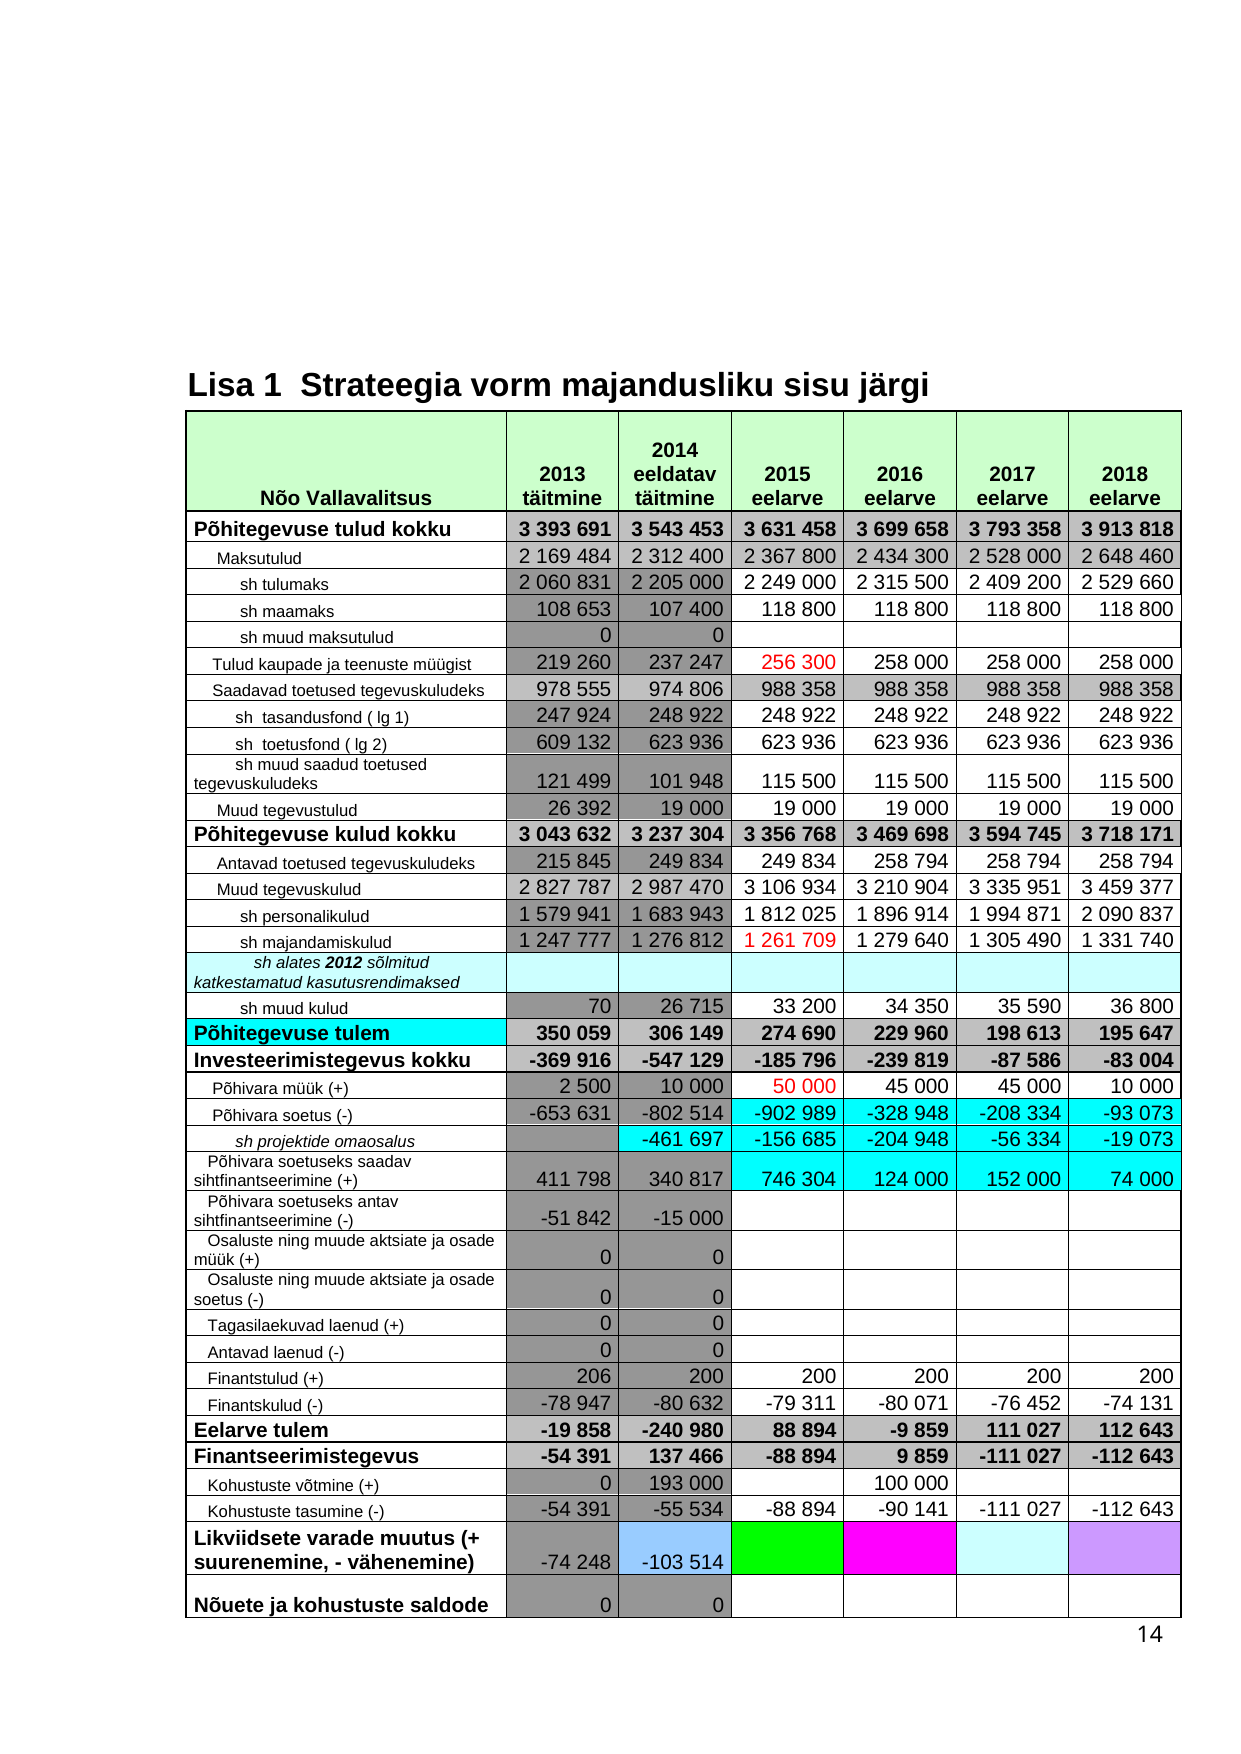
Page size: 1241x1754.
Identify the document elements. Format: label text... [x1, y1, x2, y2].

table_cell [844, 1191, 956, 1230]
table_cell Põhivara soetuseks antav sihtfinantseerimine (-) [187, 1191, 506, 1230]
table_cell Finantseerimistegevus [187, 1443, 506, 1468]
table_cell -156 685 [732, 1126, 843, 1151]
table_cell sh alates 2012 sõlmitud katkestamatud kasutusrendimaksed [187, 953, 506, 992]
table_cell -103 514 [619, 1522, 731, 1574]
table_cell 248 922 [1069, 701, 1181, 727]
table_cell sh majandamiskulud [187, 927, 506, 952]
table_cell [844, 1270, 956, 1308]
table_cell 3 469 698 [844, 821, 956, 846]
subtitle Lisa 1 Strateegia vorm majandusliku sisu järgi [187, 365, 1162, 403]
table_cell 33 200 [732, 993, 843, 1018]
table_cell 1 276 812 [619, 927, 731, 952]
table_cell 100 000 [844, 1469, 956, 1494]
table_cell 256 300 [732, 648, 843, 674]
table_cell -208 334 [957, 1099, 1068, 1124]
table_cell 118 800 [732, 595, 843, 621]
table_cell 340 817 [619, 1152, 731, 1190]
table_cell 3 543 453 [619, 512, 731, 541]
table_cell [957, 1469, 1068, 1494]
table_cell 1 579 941 [507, 900, 618, 926]
table_cell Investeerimistegevus kokku [187, 1046, 506, 1071]
table_cell [957, 1191, 1068, 1230]
table_cell 248 922 [732, 701, 843, 727]
table_header 2014 eeldatav täitmine [619, 412, 731, 510]
table_cell sh tasandusfond ( lg 1) [187, 701, 506, 727]
table_cell -185 796 [732, 1046, 843, 1071]
table_cell -88 894 [732, 1443, 843, 1468]
table_cell 609 132 [507, 728, 618, 753]
table_cell 35 590 [957, 993, 1068, 1018]
table_cell 1 812 025 [732, 900, 843, 926]
table_cell 1 994 871 [957, 900, 1068, 926]
table_cell 88 894 [732, 1416, 843, 1441]
table_cell 0 [507, 1469, 618, 1494]
table_cell Muud tegevustulud [187, 794, 506, 819]
table_cell -88 894 [732, 1496, 843, 1521]
table_cell 2 528 000 [957, 542, 1068, 568]
table_cell 36 800 [1069, 993, 1180, 1018]
table_cell Maksutulud [187, 542, 506, 568]
table_cell -56 334 [957, 1126, 1068, 1151]
table_cell 350 059 [507, 1019, 618, 1045]
table_cell 200 [1069, 1363, 1180, 1388]
table_cell [1069, 1310, 1180, 1335]
table_cell 411 798 [507, 1152, 618, 1190]
table_cell sh maamaks [187, 595, 506, 621]
table_cell [1069, 953, 1180, 992]
table_cell 2 367 800 [732, 542, 843, 568]
table_cell 26 715 [619, 993, 731, 1018]
table_cell 2 090 837 [1069, 900, 1180, 926]
table_cell 118 800 [957, 595, 1068, 621]
table_cell [732, 1231, 843, 1269]
table_cell -239 819 [844, 1046, 956, 1071]
table_cell sh muud maksutulud [187, 622, 506, 647]
table_cell [732, 1310, 843, 1335]
table_cell 118 800 [1069, 595, 1181, 621]
table_cell 247 924 [507, 701, 618, 727]
table_cell [732, 1270, 843, 1308]
table_cell Põhivara soetus (-) [187, 1099, 506, 1124]
table_cell 108 653 [507, 595, 618, 621]
table_cell 200 [844, 1363, 956, 1388]
table_cell -80 632 [619, 1389, 731, 1415]
table_cell -79 311 [732, 1389, 843, 1415]
table_cell 2 312 400 [619, 542, 731, 568]
table_cell -9 859 [844, 1416, 956, 1441]
table_cell 2 827 787 [507, 874, 618, 899]
table_cell sh tulumaks [187, 569, 506, 594]
table_cell 0 [619, 1270, 731, 1308]
table_cell 3 594 745 [957, 821, 1068, 846]
table_cell 19 000 [957, 794, 1068, 819]
table_cell Antavad toetused tegevuskuludeks [187, 847, 506, 873]
table_cell -902 989 [732, 1099, 843, 1124]
table_cell 249 834 [732, 847, 843, 873]
table_cell 0 [507, 1310, 618, 1335]
table_cell [1069, 622, 1180, 647]
table_cell sh muud kulud [187, 993, 506, 1018]
table_cell Finantskulud (-) [187, 1389, 506, 1415]
table_cell Põhivara soetuseks saadav sihtfinantseerimine (+) [187, 1152, 506, 1190]
table_cell 2 060 831 [507, 569, 618, 594]
table_cell 115 500 [844, 755, 956, 793]
table_header Nõo Vallavalitsus [187, 412, 506, 510]
table_cell sh toetusfond ( lg 2) [187, 728, 506, 753]
table_cell [507, 1126, 618, 1151]
table_cell 3 043 632 [507, 821, 618, 846]
table_cell 200 [732, 1363, 843, 1388]
table_cell 3 335 951 [957, 874, 1068, 899]
table_cell 623 936 [732, 728, 843, 753]
table_cell 0 [507, 1575, 618, 1617]
table_cell [844, 622, 956, 647]
table_cell 1 279 640 [844, 927, 956, 952]
table_cell -547 129 [619, 1046, 731, 1071]
table_cell 274 690 [732, 1019, 843, 1045]
table_cell 206 [507, 1363, 618, 1388]
table_cell 306 149 [619, 1019, 731, 1045]
table_cell 3 913 818 [1069, 512, 1180, 541]
table_cell [1069, 1575, 1180, 1617]
table_cell [1069, 1231, 1180, 1269]
table_cell 623 936 [957, 728, 1068, 753]
table_cell 258 000 [844, 648, 956, 674]
table_cell 2 169 484 [507, 542, 618, 568]
table_cell [957, 1270, 1068, 1308]
table_cell [507, 953, 618, 992]
table_cell 137 466 [619, 1443, 731, 1468]
table_cell Põhivara müük (+) [187, 1073, 506, 1098]
table_cell 50 000 [732, 1073, 843, 1098]
table_cell 249 834 [619, 847, 731, 873]
table_cell 70 [507, 993, 618, 1018]
table_cell 746 304 [732, 1152, 843, 1190]
table_cell 2 205 000 [619, 569, 731, 594]
table_cell -112 643 [1069, 1443, 1180, 1468]
table_cell 45 000 [957, 1073, 1068, 1098]
table_cell 0 [507, 1270, 618, 1308]
table_cell 193 000 [619, 1469, 731, 1494]
table_cell 248 922 [844, 701, 956, 727]
table_cell 3 356 768 [732, 821, 843, 846]
table_cell 0 [619, 1336, 731, 1362]
table_cell 2 315 500 [844, 569, 956, 594]
table_cell 26 392 [507, 794, 618, 819]
table_cell 200 [619, 1363, 731, 1388]
table_cell Põhitegevuse tulud kokku [187, 512, 506, 541]
table_cell 258 794 [1069, 847, 1181, 873]
table_cell 229 960 [844, 1019, 956, 1045]
table_cell 215 845 [507, 847, 618, 873]
table_cell 1 305 490 [957, 927, 1068, 952]
table_cell 10 000 [619, 1073, 731, 1098]
table_cell 2 500 [507, 1073, 618, 1098]
table_cell sh personalikulud [187, 900, 506, 926]
table_cell Eelarve tulem [187, 1416, 506, 1441]
table_cell -55 534 [619, 1496, 731, 1521]
table_cell 3 793 358 [957, 512, 1068, 541]
table_cell -76 452 [957, 1389, 1068, 1415]
table_cell 2 409 200 [957, 569, 1068, 594]
table_cell -653 631 [507, 1099, 618, 1124]
table_header 2013 täitmine [507, 412, 618, 510]
table_cell 0 [619, 1575, 731, 1617]
table_cell -74 248 [507, 1522, 618, 1574]
table_cell [957, 1575, 1068, 1617]
table_cell 2 648 460 [1069, 542, 1180, 568]
table_cell -54 391 [507, 1443, 618, 1468]
table_cell [732, 622, 843, 647]
table_cell 258 794 [957, 847, 1068, 873]
table_cell 1 683 943 [619, 900, 731, 926]
table_cell -54 391 [507, 1496, 618, 1521]
table_cell [1069, 1191, 1180, 1230]
table_cell 19 000 [1069, 794, 1181, 819]
table_cell 0 [619, 1231, 731, 1269]
table_cell 115 500 [957, 755, 1068, 793]
table_cell -111 027 [957, 1496, 1068, 1521]
table_cell 988 358 [844, 675, 956, 700]
table_cell 19 000 [732, 794, 843, 819]
table_cell 3 459 377 [1069, 874, 1180, 899]
table_cell [844, 1336, 956, 1362]
table_header 2017 eelarve [957, 412, 1068, 510]
table_cell [732, 1191, 843, 1230]
table_cell -19 073 [1069, 1126, 1181, 1151]
table_cell 3 210 904 [844, 874, 956, 899]
table_cell 258 000 [957, 648, 1068, 674]
table_cell 988 358 [1069, 675, 1180, 700]
table_cell 2 249 000 [732, 569, 843, 594]
table_cell -328 948 [844, 1099, 956, 1124]
table_cell -80 071 [844, 1389, 956, 1415]
table_cell 0 [619, 1310, 731, 1335]
table_cell 101 948 [619, 755, 731, 793]
table_cell 219 260 [507, 648, 618, 674]
table_cell 200 [957, 1363, 1068, 1388]
table_cell [957, 1231, 1068, 1269]
table_cell 118 800 [844, 595, 956, 621]
table_header 2015 eelarve [732, 412, 843, 510]
table_cell 237 247 [619, 648, 731, 674]
table_cell 623 936 [1069, 728, 1181, 753]
table_cell 19 000 [619, 794, 731, 819]
table_cell 198 613 [957, 1019, 1068, 1045]
table_cell -111 027 [957, 1443, 1068, 1468]
table_cell 248 922 [619, 701, 731, 727]
table_cell Muud tegevuskulud [187, 874, 506, 899]
table_cell 152 000 [957, 1152, 1068, 1190]
table_cell [1069, 1336, 1180, 1362]
table_cell 1 331 740 [1069, 927, 1180, 952]
table_cell 3 718 171 [1069, 821, 1180, 846]
table_cell -19 858 [507, 1416, 618, 1441]
table_cell -74 131 [1069, 1389, 1180, 1415]
table_cell -87 586 [957, 1046, 1068, 1071]
table_cell Osaluste ning muude aktsiate ja osade soetus (-) [187, 1270, 506, 1308]
table_cell [844, 953, 956, 992]
table_cell [1069, 1469, 1180, 1494]
table_cell 34 350 [844, 993, 956, 1018]
table_cell [957, 1522, 1068, 1574]
table_cell [1069, 1522, 1180, 1574]
table_cell [844, 1310, 956, 1335]
table_cell [732, 953, 843, 992]
table_cell 0 [507, 622, 618, 647]
table_cell 9 859 [844, 1443, 956, 1468]
table_cell Antavad laenud (-) [187, 1336, 506, 1362]
table_cell Osaluste ning muude aktsiate ja osade müük (+) [187, 1231, 506, 1269]
table_cell 111 027 [957, 1416, 1068, 1441]
table_cell [957, 953, 1068, 992]
table_cell Likviidsete varade muutus (+ suurenemine, - vähenemine) [187, 1522, 506, 1574]
table_cell -15 000 [619, 1191, 731, 1230]
table_cell 3 699 658 [844, 512, 956, 541]
table_cell Põhitegevuse tulem [187, 1019, 506, 1045]
table_header 2018 eelarve [1069, 412, 1181, 510]
table_cell 623 936 [619, 728, 731, 753]
table_cell 2 529 660 [1069, 569, 1180, 594]
table_cell -83 004 [1069, 1046, 1180, 1071]
table_cell -369 916 [507, 1046, 618, 1071]
table_cell [732, 1522, 843, 1574]
table_cell Kohustuste tasumine (-) [187, 1496, 506, 1521]
table_cell 3 106 934 [732, 874, 843, 899]
table_cell Põhitegevuse kulud kokku [187, 821, 506, 846]
table_cell 623 936 [844, 728, 956, 753]
table_cell Kohustuste võtmine (+) [187, 1469, 506, 1494]
table_cell 124 000 [844, 1152, 956, 1190]
table_cell [844, 1575, 956, 1617]
table_cell 3 631 458 [732, 512, 843, 541]
table_cell [957, 622, 1068, 647]
table_cell 2 434 300 [844, 542, 956, 568]
table_cell -51 842 [507, 1191, 618, 1230]
table_cell Nõuete ja kohustuste saldode [187, 1575, 506, 1617]
table_cell Tagasilaekuvad laenud (+) [187, 1310, 506, 1335]
table_cell sh muud saadud toetused tegevuskuludeks [187, 755, 506, 793]
table_cell -461 697 [619, 1126, 731, 1151]
table_cell 45 000 [844, 1073, 956, 1098]
table_cell 1 261 709 [732, 927, 843, 952]
table_cell [1069, 1270, 1180, 1308]
table_cell [957, 1336, 1068, 1362]
table_cell [732, 1469, 843, 1494]
table_cell -112 643 [1069, 1496, 1180, 1521]
table_cell 0 [507, 1336, 618, 1362]
table_cell [844, 1231, 956, 1269]
table_cell [732, 1575, 843, 1617]
table_header 2016 eelarve [844, 412, 956, 510]
table_cell 112 643 [1069, 1416, 1180, 1441]
table_cell 248 922 [957, 701, 1068, 727]
table_cell 988 358 [957, 675, 1068, 700]
table_cell 115 500 [1069, 755, 1181, 793]
table_cell -204 948 [844, 1126, 956, 1151]
table_cell 10 000 [1069, 1073, 1180, 1098]
table_cell 2 987 470 [619, 874, 731, 899]
table_cell 107 400 [619, 595, 731, 621]
table_cell 978 555 [507, 675, 618, 700]
table_cell [844, 1522, 956, 1574]
table_cell [732, 1336, 843, 1362]
table_cell 258 000 [1069, 648, 1181, 674]
table_cell 3 237 304 [619, 821, 731, 846]
table_cell -93 073 [1069, 1099, 1181, 1124]
table_cell -802 514 [619, 1099, 731, 1124]
table_cell Saadavad toetused tegevuskuludeks [187, 675, 506, 700]
table_cell Tulud kaupade ja teenuste müügist [187, 648, 506, 674]
table_cell -240 980 [619, 1416, 731, 1441]
table_cell 3 393 691 [507, 512, 618, 541]
table_cell -90 141 [844, 1496, 956, 1521]
table_cell 988 358 [732, 675, 843, 700]
table_cell 195 647 [1069, 1019, 1180, 1045]
table_cell 121 499 [507, 755, 618, 793]
table_cell 1 247 777 [507, 927, 618, 952]
table_cell 0 [619, 622, 731, 647]
table_cell 1 896 914 [844, 900, 956, 926]
table_cell [957, 1310, 1068, 1335]
table_cell sh projektide omaosalus [187, 1126, 506, 1151]
table_cell 974 806 [619, 675, 731, 700]
table_cell 258 794 [844, 847, 956, 873]
table_cell -78 947 [507, 1389, 618, 1415]
table_cell 0 [507, 1231, 618, 1269]
table_cell 74 000 [1069, 1152, 1181, 1190]
table_cell 115 500 [732, 755, 843, 793]
table_cell Finantstulud (+) [187, 1363, 506, 1388]
table_cell 19 000 [844, 794, 956, 819]
table_cell [619, 953, 731, 992]
